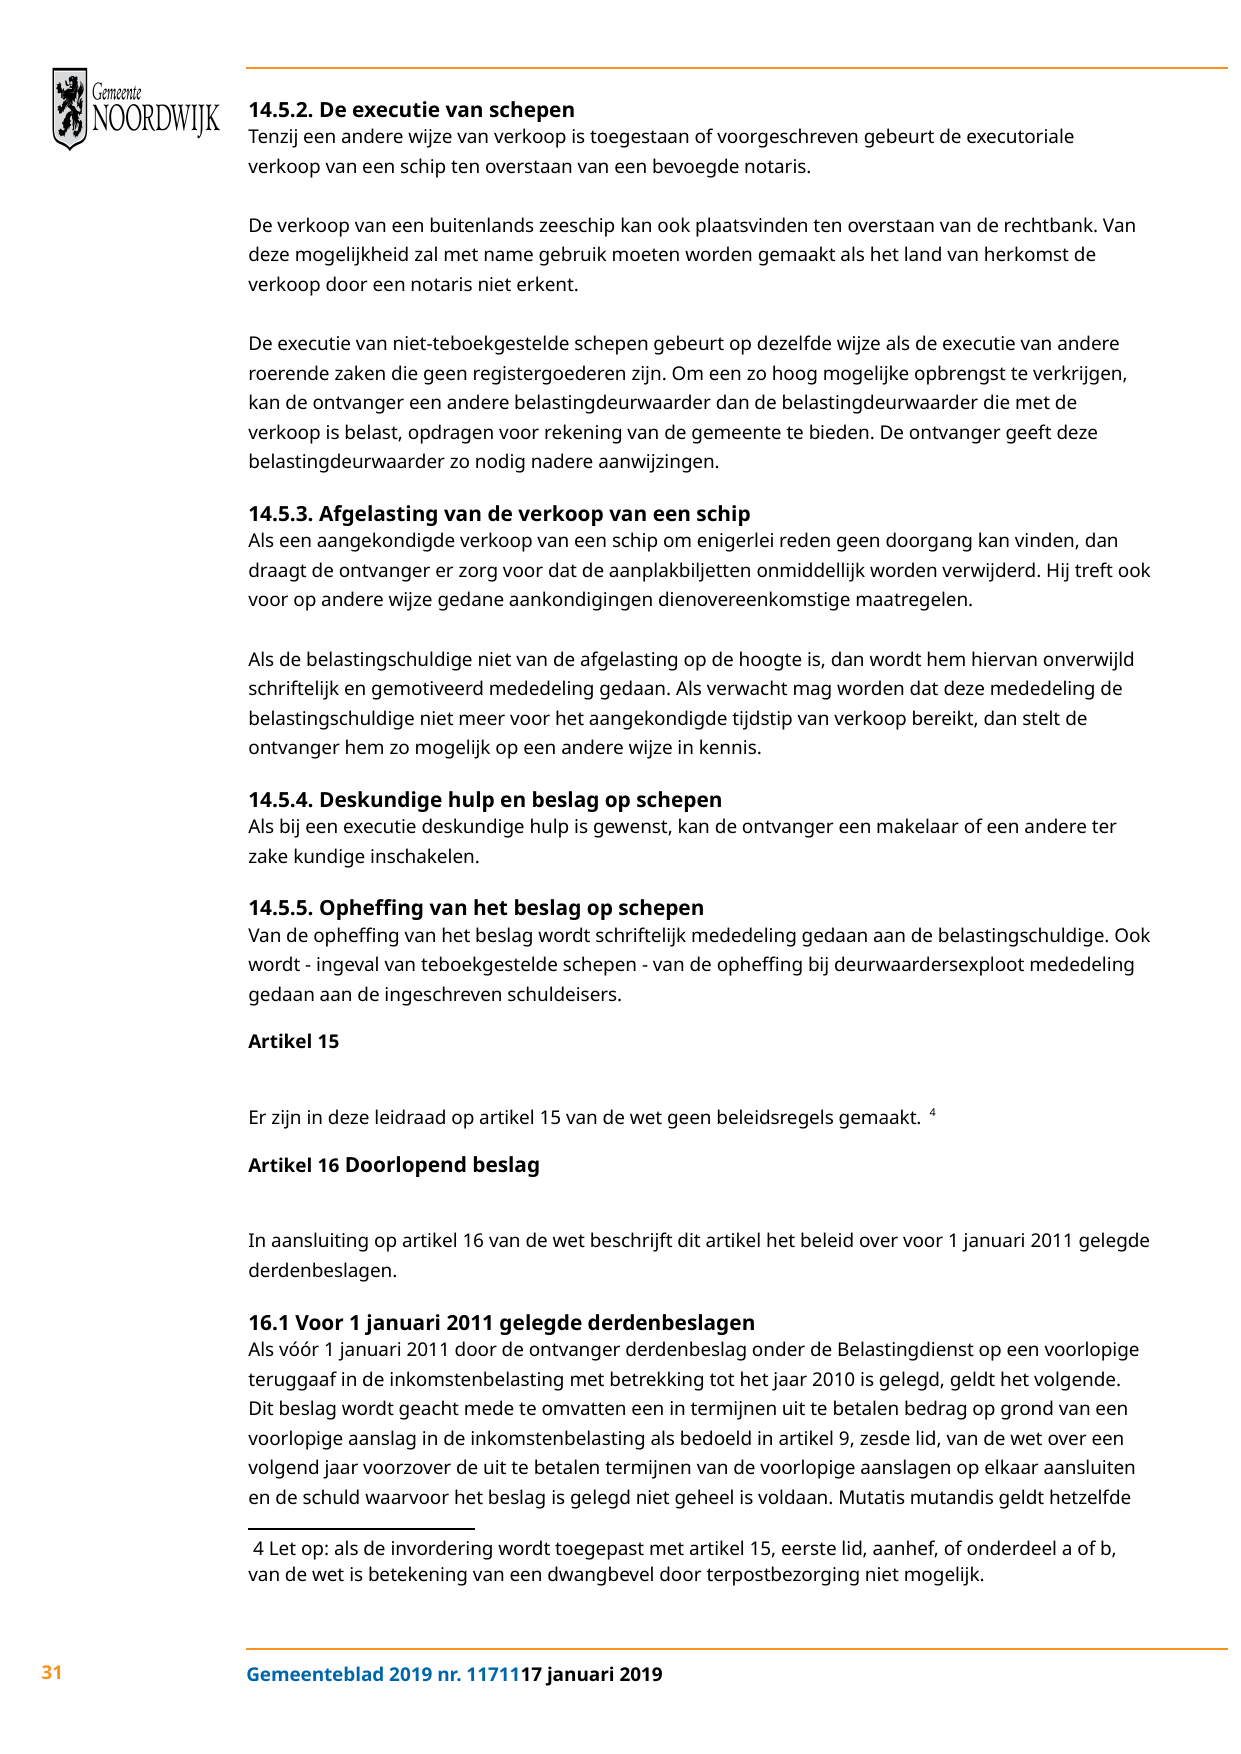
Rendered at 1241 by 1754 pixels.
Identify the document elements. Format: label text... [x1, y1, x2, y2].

text Tenzij een andere wijze van verkoop is toegestaan of voorgeschreven gebeurt de executoriale verkoop van een schip ten overstaan van een bevoegde notaris. [248, 123, 1152, 178]
text 14.5.3. Afgelasting van de verkoop van een schip [248, 499, 1152, 527]
text De verkoop van een buitenlands zeeschip kan ook plaatsvinden ten overstaan van de rechtbank. Van deze mogelijkheid zal met name gebruik moeten worden gemaakt als het land van herkomst de verkoop door een notaris niet erkent. [248, 212, 1152, 297]
text Als bij een executie deskundige hulp is gewenst, kan de ontvanger een makelaar of een andere ter zake kundige inschakelen. [248, 813, 1152, 869]
text 16.1 Voor 1 januari 2011 gelegde derdenbeslagen [248, 1308, 1152, 1336]
text 14.5.5. Opheffing van het beslag op schepen [248, 893, 1152, 922]
text Artikel 15 [248, 1027, 1152, 1055]
picture [41, 47, 231, 172]
text In aansluiting op artikel 16 van de wet beschrijft dit artikel het beleid over voor 1 januari 2011 gelegde derdenbeslagen. [248, 1228, 1152, 1283]
text De executie van niet-teboekgestelde schepen gebeurt op dezelfde wijze als de executie van andere roerende zaken die geen registergoederen zijn. Om een zo hoog mogelijke opbrengst te verkrijgen, kan de ontvanger een andere belastingdeurwaarder dan de belastingdeurwaarder die met de verkoop is belast, opdragen voor rekening van de gemeente te bieden. De ontvanger geeft deze belastingdeurwaarder zo nodig nadere aanwijzingen. [248, 330, 1152, 474]
text Als een aangekondigde verkoop van een schip om enigerlei reden geen doorgang kan vinden, dan draagt de ontvanger er zorg voor dat de aanplakbiljetten onmiddellijk worden verwijderd. Hij treft ook voor op andere wijze gedane aankondigingen dienovereenkomstige maatregelen. [248, 527, 1152, 612]
text Als vóór 1 januari 2011 door de ontvanger derdenbeslag onder de Belastingdienst op een voorlopige teruggaaf in de inkomstenbelasting met betrekking tot het jaar 2010 is gelegd, geldt het volgende. Dit beslag wordt geacht mede te omvatten een in termijnen uit te betalen bedrag op grond van een voorlopige aanslag in de inkomstenbelasting als bedoeld in artikel 9, zesde lid, van de wet over een volgend jaar voorzover de uit te betalen termijnen van de voorlopige aanslagen op elkaar aansluiten en de schuld waarvoor het beslag is gelegd niet geheel is voldaan. Mutatis mutandis geldt hetzelfde [248, 1336, 1152, 1510]
text 14.5.2. De executie van schepen [248, 95, 1152, 123]
text Als de belastingschuldige niet van de afgelasting op de hoogte is, dan wordt hem hiervan onverwijld schriftelijk en gemotiveerd mededeling gedaan. Als verwacht mag worden dat deze mededeling de belastingschuldige niet meer voor het aangekondigde tijdstip van verkoop bereikt, dan stelt de ontvanger hem zo mogelijk op een andere wijze in kennis. [248, 646, 1152, 760]
text Er zijn in deze leidraad op artikel 15 van de wet geen beleidsregels gemaakt. [248, 1104, 1152, 1130]
text 14.5.4. Deskundige hulp en beslag op schepen [248, 785, 1152, 813]
text Let op: als de invordering wordt toegepast met artikel 15, eerste lid, aanhef, of onderdeel a of b, van de wet is betekening van een dwangbevel door terpostbezorging niet mogelijk. [248, 1535, 1152, 1586]
text Artikel 16 Doorlopend beslag [248, 1150, 1152, 1178]
text Van de opheffing van het beslag wordt schriftelijk mededeling gedaan aan de belastingschuldige. Ook wordt - ingeval van teboekgestelde schepen - van de opheffing bij deurwaardersexploot mededeling gedaan aan de ingeschreven schuldeisers. [248, 922, 1152, 1007]
